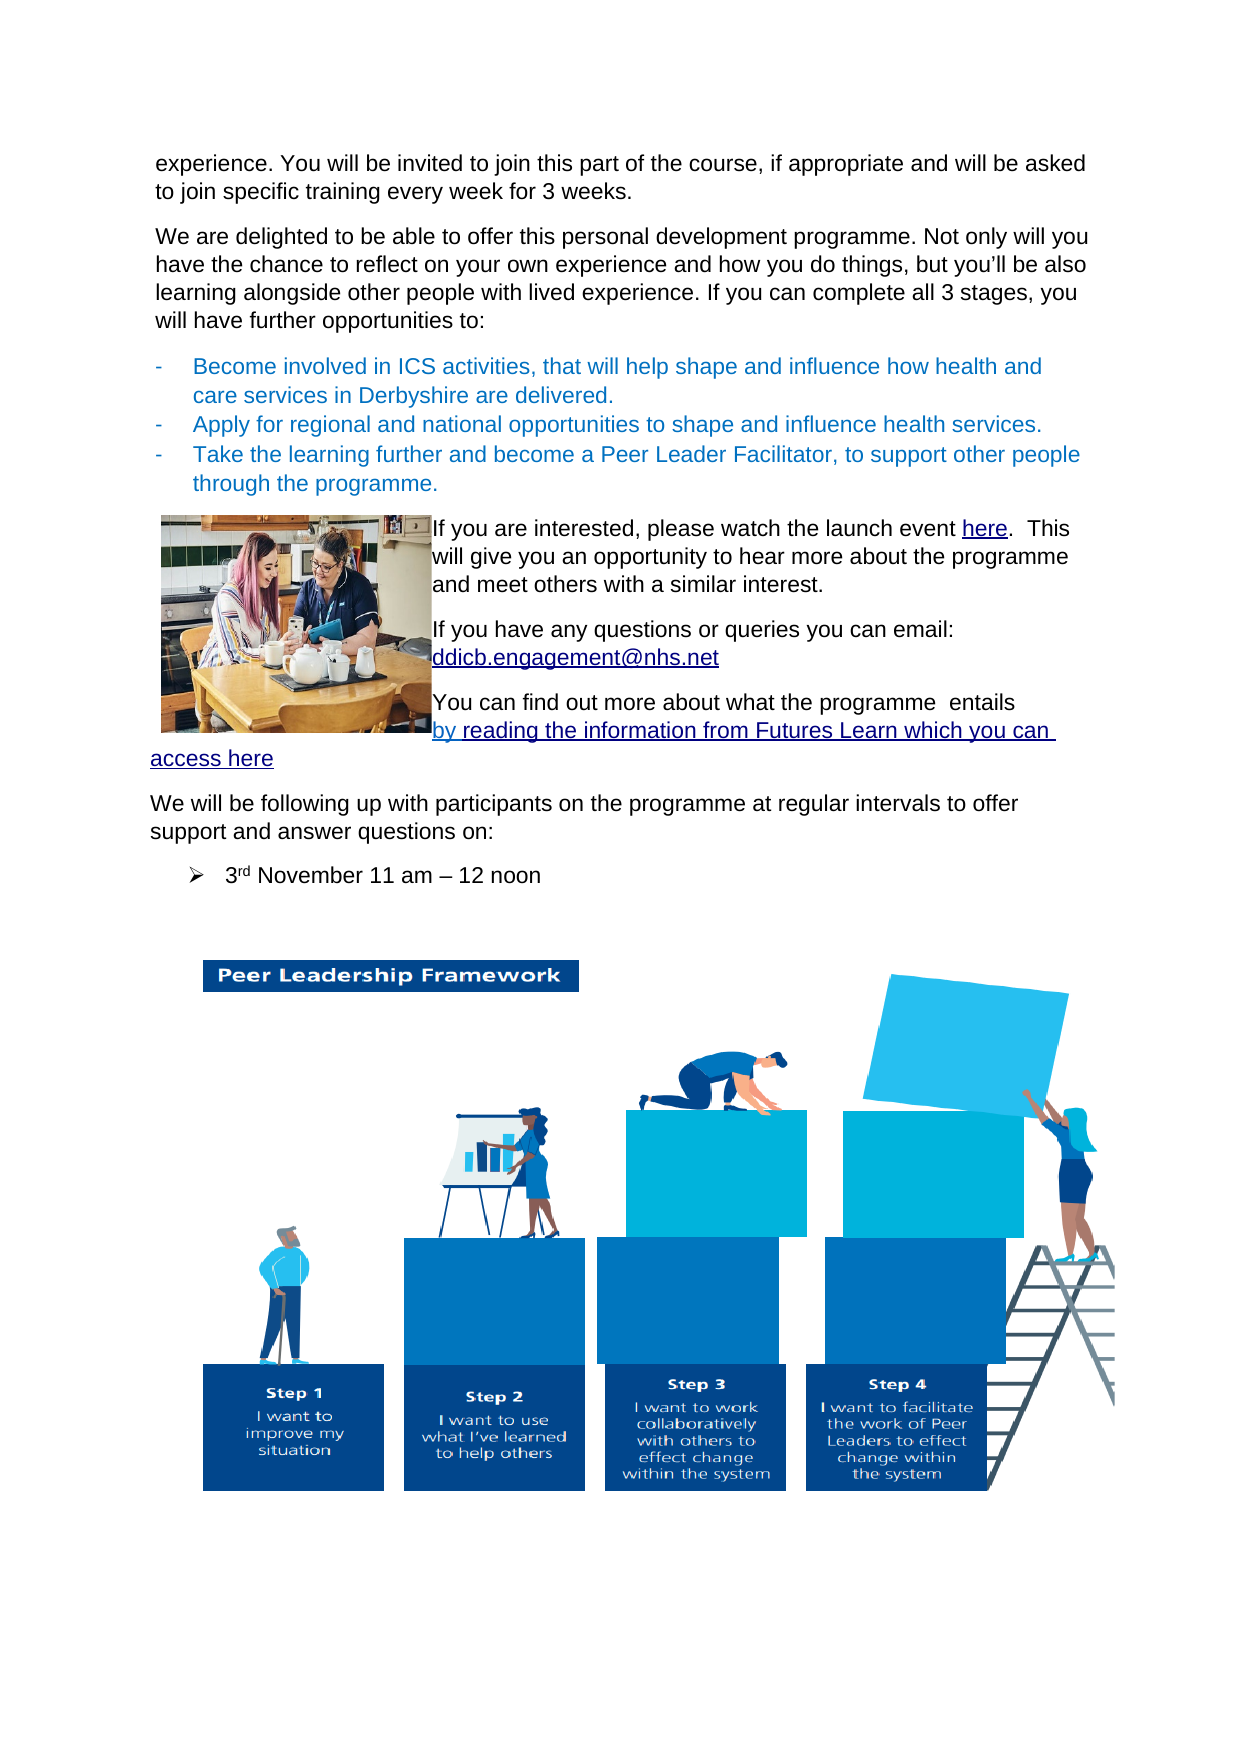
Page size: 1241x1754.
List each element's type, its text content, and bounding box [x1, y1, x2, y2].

list Apply for regional and national opportunities to shape and influence health services. [155, 410, 1090, 438]
text You can find out more about what the programme entails by reading the information from Futures Learn which you can access here [150, 688, 1090, 771]
text If you have any questions or queries you can email: ddicb.engagement@nhs.net [432, 616, 1090, 670]
list 3rd November 11 am – 12 noon [187, 862, 1090, 889]
list Become involved in ICS activities, that will help shape and influence how health and care services in Derbyshire are delivered. [155, 352, 1090, 408]
text We are delighted to be able to offer this personal development programme. Not only will you have the chance to reflect on your own experience and how you do things, but you’ll be also learning alongside other people with lived experience. If you can complete all 3 stages, you will have further opportunities to: [155, 223, 1090, 334]
text We will be following up with participants on the programme at regular intervals to offer support and answer questions on: [150, 789, 1090, 844]
list Take the learning further and become a Peer Leader Facilitator, to support other people through the programme. [155, 440, 1090, 496]
text If you are interested, please watch the launch event here. This will give you an opportunity to hear more about the programme and meet others with a similar interest. [150, 514, 1090, 597]
text experience. You will be invited to join this part of the course, if appropriate and will be asked to join specific training every week for 3 weeks. [155, 150, 1090, 204]
